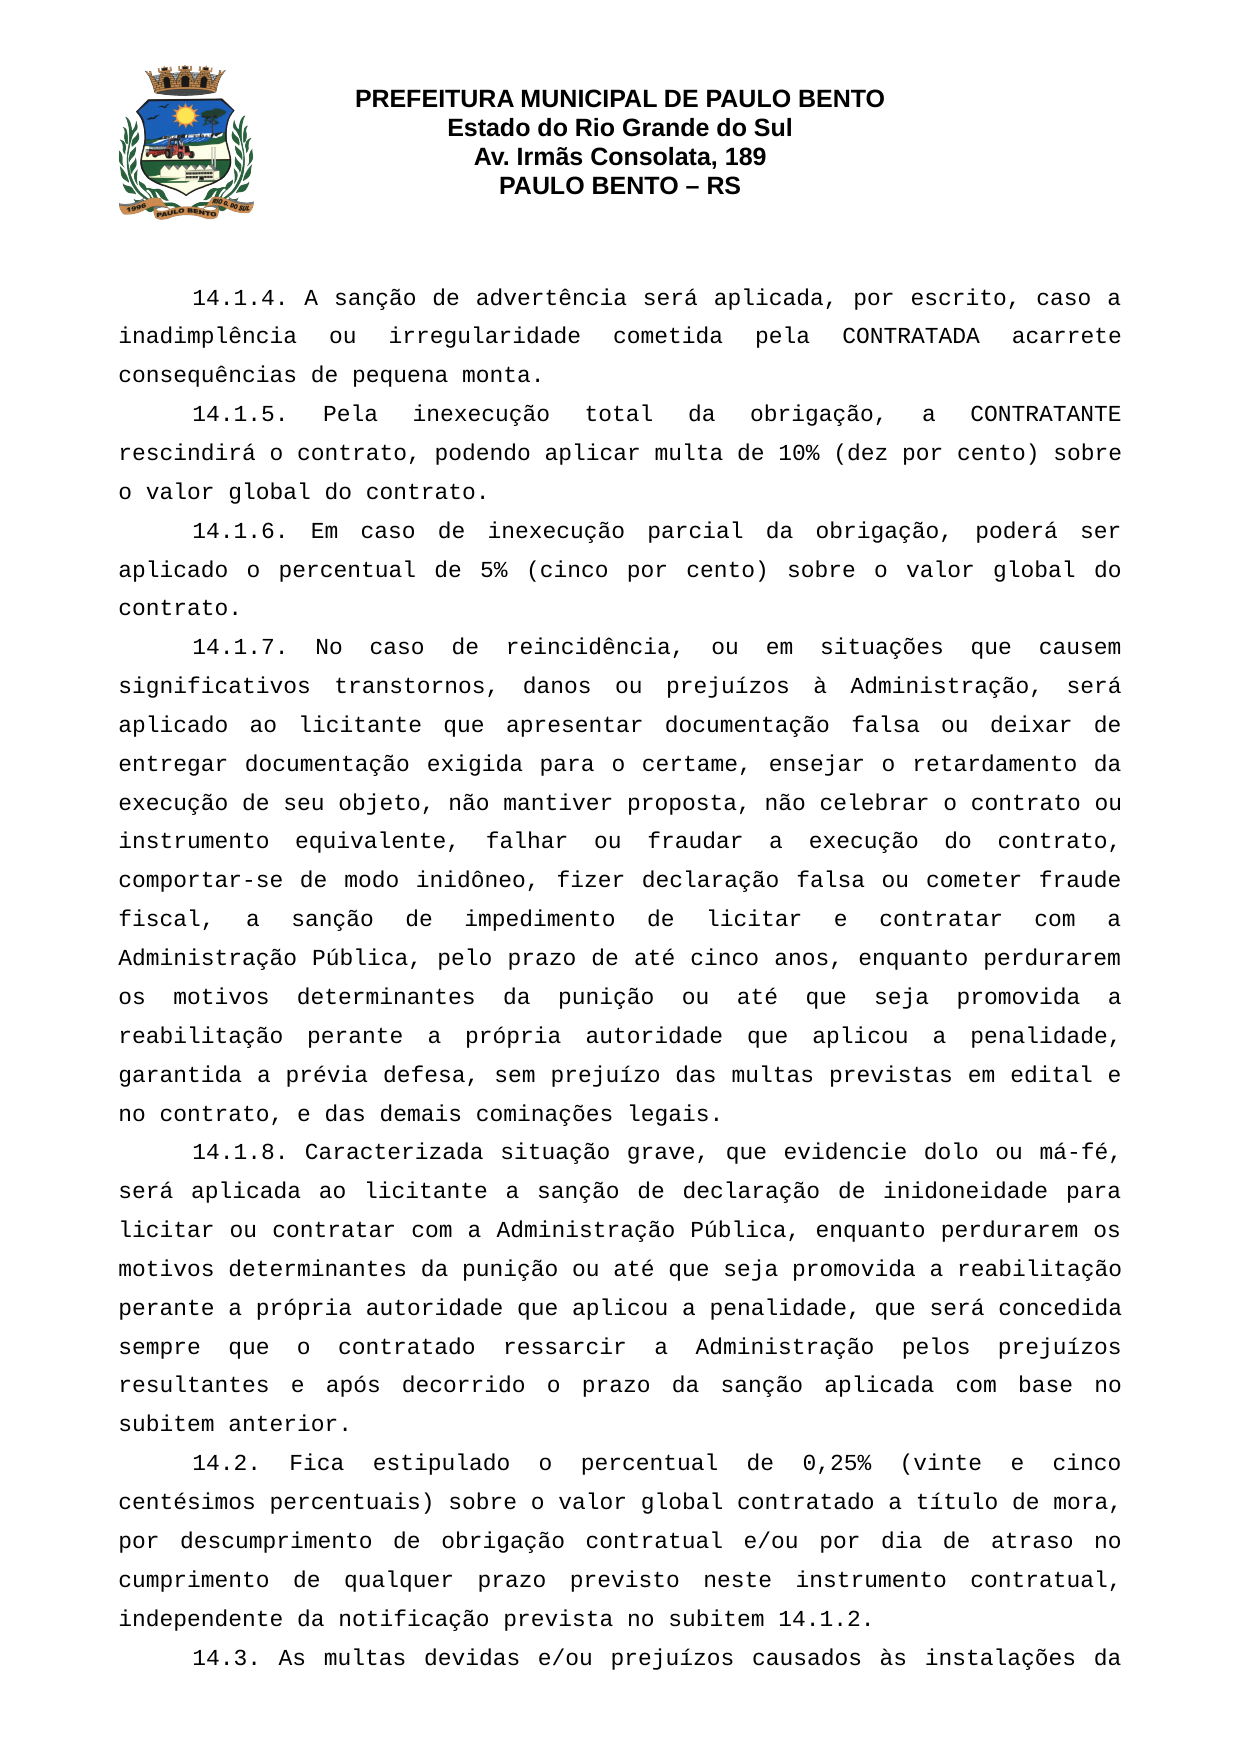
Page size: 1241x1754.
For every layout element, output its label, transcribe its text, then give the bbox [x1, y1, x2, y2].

text 14.1.7. No caso de reincidência, ou em situações que causem significativos transtornos, danos ou prejuízos à Administração, será aplicado ao licitante que apresentar documentação falsa ou deixar de entregar documentação exigida para o certame, ensejar o retardamento da execução de seu objeto, não mantiver proposta, não celebrar o contrato ou instrumento equivalente, falhar ou fraudar a execução do contrato, comportar-se de modo inidôneo, fizer declaração falsa ou cometer fraude fiscal, a sanção de impedimento de licitar e contratar com a Administração Pública, pelo prazo de até cinco anos, enquanto perdurarem os motivos determinantes da punição ou até que seja promovida a reabilitação perante a própria autoridade que aplicou a penalidade, garantida a prévia defesa, sem prejuízo das multas previstas em edital e no contrato, e das demais cominações legais. [118, 636, 1122, 1128]
text 14.1.8. Caracterizada situação grave, que evidencie dolo ou má-fé, será aplicada ao licitante a sanção de declaração de inidoneidade para licitar ou contratar com a Administração Pública, enquanto perdurarem os motivos determinantes da punição ou até que seja promovida a reabilitação perante a própria autoridade que aplicou a penalidade, que será concedida sempre que o contratado ressarcir a Administração pelos prejuízos resultantes e após decorrido o prazo da sanção aplicada com base no subitem anterior. [118, 1141, 1122, 1439]
text 14.1.5. Pela inexecução total da obrigação, a CONTRATANTE rescindirá o contrato, podendo aplicar multa de 10% (dez por cento) sobre o valor global do contrato. [118, 402, 1122, 506]
text 14.1.4. A sanção de advertência será aplicada, por escrito, caso a inadimplência ou irregularidade cometida pela CONTRATADA acarrete consequências de pequena monta. [118, 286, 1122, 389]
text 14.2. Fica estipulado o percentual de 0,25% (vinte e cinco centésimos percentuais) sobre o valor global contratado a título de mora, por descumprimento de obrigação contratual e/ou por dia de atraso no cumprimento de qualquer prazo previsto neste instrumento contratual, independente da notificação prevista no subitem 14.1.2. [118, 1452, 1122, 1633]
text 14.3. As multas devidas e/ou prejuízos causados às instalações da [118, 1646, 1122, 1672]
text 14.1.6. Em caso de inexecução parcial da obrigação, poderá ser aplicado o percentual de 5% (cinco por cento) sobre o valor global do contrato. [118, 519, 1122, 623]
